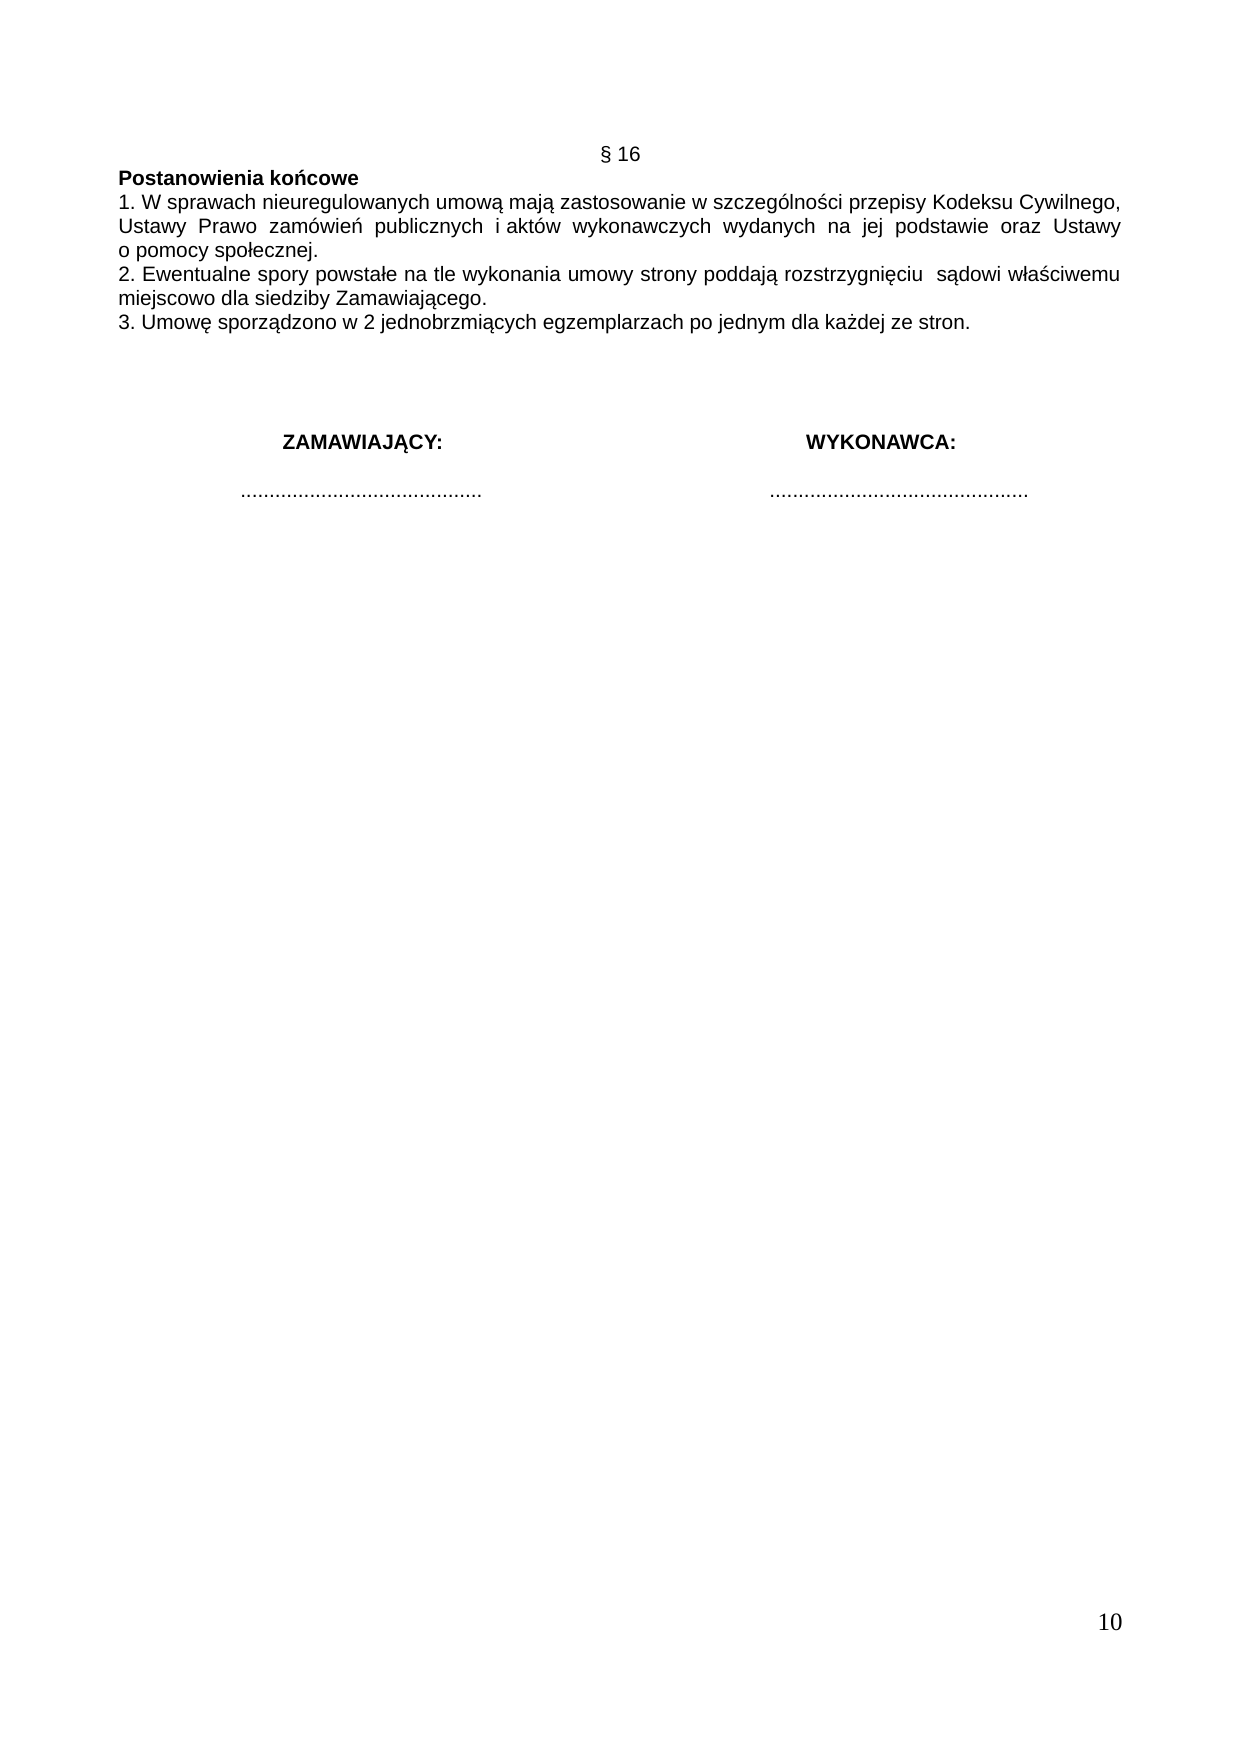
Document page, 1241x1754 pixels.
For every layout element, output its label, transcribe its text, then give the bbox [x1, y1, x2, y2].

text .......................................... ............................................. [118, 477, 1122, 501]
text 3. Umowę sporządzono w 2 jednobrzmiących egzemplarzach po jednym dla każdej ze stron. [118, 310, 1122, 334]
text 1. W sprawach nieuregulowanych umową mają zastosowanie w szczególności przepisy Kodeksu Cywilnego, Ustawy Prawo zamówień publicznych i aktów wykonawczych wydanych na jej podstawie oraz Ustawy o pomocy społecznej. [118, 190, 1122, 262]
text ZAMAWIAJĄCY: WYKONAWCA: [118, 429, 1122, 453]
text § 16 [118, 142, 1122, 166]
text Postanowienia końcowe [118, 166, 1122, 190]
text 2. Ewentualne spory powstałe na tle wykonania umowy strony poddają rozstrzygnięciu sądowi właściwemu miejscowo dla siedziby Zamawiającego. [118, 262, 1122, 310]
